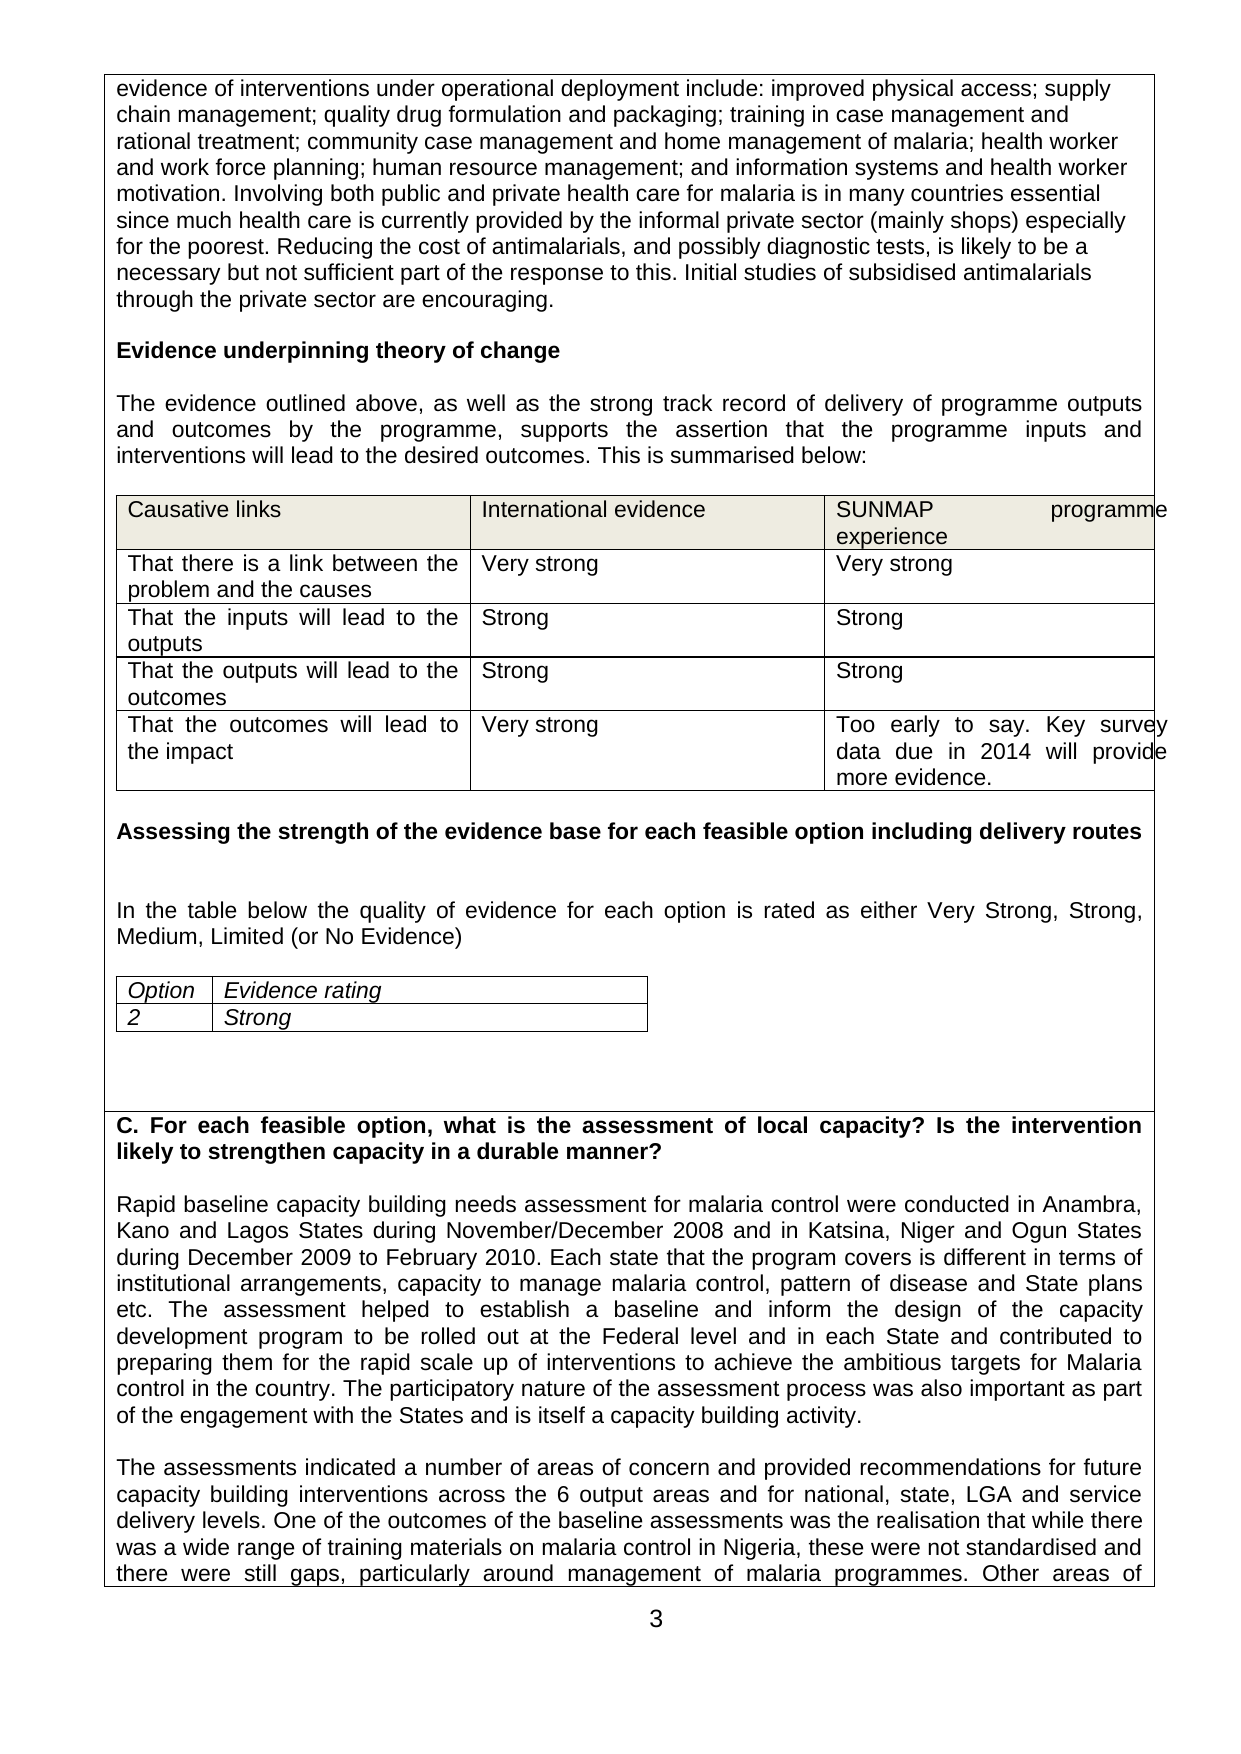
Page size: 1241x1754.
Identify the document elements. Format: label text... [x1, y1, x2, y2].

table_cell That the outputs will lead to the outcomes [117, 658, 470, 710]
table_cell Strong [471, 658, 824, 710]
table_header Evidence rating [213, 977, 647, 1003]
table_header Causative links [117, 496, 470, 549]
table_header Option [117, 977, 212, 1003]
table_cell That the inputs will lead to the outputs [117, 604, 470, 656]
table_cell Very strong [471, 550, 824, 603]
table_cell Strong [213, 1004, 647, 1031]
table_cell Strong [471, 604, 824, 656]
table_cell Strong [825, 658, 1154, 710]
table_cell Very strong [471, 711, 824, 790]
table_cell C. For each feasible option, what is the assessment of local capacity? Is the intervention likely to strengthen capacity in a durable manner? Rapid baseline capacity building needs assessment for malaria control were conducted in Anambra, Kano and Lagos States during November/December 2008 and in Katsina, Niger and Ogun States during December 2009 to February 2010. Each state that the program covers is different in terms of institutional arrangements, capacity to manage malaria control, pattern of disease and State plans etc. The assessment helped to establish a baseline and inform the design of the capacity development program to be rolled out at the Federal level and in each State and contributed to preparing them for the rapid scale up of interventions to achieve the ambitious targets for Malaria control in the country. The participatory nature of the assessment process was also important as part of the engagement with the States and is itself a capacity building activity. The assessments indicated a number of areas of concern and provided recommendations for future capacity building interventions across the 6 output areas and for national, state, LGA and service delivery levels. One of the outcomes of the baseline assessments was the realisation that while there was a wide range of training materials on malaria control in Nigeria, these were not standardised and there were still gaps, particularly around management of malaria programmes. Other areas of concerns highlighted included weakness in existing coordination, operational planning and supply chain systems. At service delivery points there appeared to be poor perception and adherence to policy recommendation on malaria diagnosis and treatment. Consequently, a capacity building package was developed with NMCP to address two overarching themes of programme management and service delivery. In the course of development, it was noted that many training aides had been produced by the NMCP/FMoH (Federal Ministry of Health) with support from development partners, however further discussions with NMCP identified that materials related to the management of malaria control did not exist and needed to be developed. Thus SuNMaP supported NMCP to develop and produce a standard set of materials appropriate for Nigeria, consistent with national policies to ensure that all involved in the management of malaria control at Federal, State, LGA or service delivery points understand their roles and responsibilities to improve programme management and service delivery. The output is 1 curriculum and 14 modules for trainers and trainees (as outlined in the table below) developed through utilising, re-aligning, re-working and updating existing materials and developing new ones where necessary. SuNMaP’s capacity building approach is “a people-centred, pragmatic and focused approach that goes beyond training to improve the knowledge, skills and practices of programme managers and health care providers. It strengthens organisational capacity to implement effective and sustained malaria control within the health system”. The approach recognises and focuses on the vital role of effective teams at federal, state and LGA level in managing malaria control. SuNMaP’s capacity building work has five key objectives: I. Improved capacity for policy development, planning and coordination at National, State and LGA level II. Capacity building technical support customised to respond to the context, divergences, peculiarities and priorities of the intended beneficiaries III. Effective, efficient Malaria Control Programme Teams providing leadership for all key players and working together in a synergistic manner at National, State and LGA level IV. Well established systems for mobilising, harmonising, distributing, utilizing and sustaining resources for malaria control V. Health managers and providers in the public and private sector who know their roles in the prevention, delivery of services and management of malaria control SuNMaP’s capacity building initiative is based on three basic principles:- Consistency with National Policies – capacity building at all levels must be consistent with national policies for malaria control. Stakeholder engagement - stakeholder participation and ownership of capacity building is imperative for sustainability and achieving the programme’s objectives, including: Joint assessment of needs Planning by Stakeholders, with SuNMaP support Implementation by Stakeholders, with SuNMaP support Harmonisation – all agencies, organisations, projects and programmes supporting malaria control working together under national/state government leadership, with “three ones”:- one malaria control policy; one set of capacity building procedures and guidelines; and one operational plan (at the national level and for each state and LGA) SUNMAP’s support for planning and policy development can be summarised by the following matrix: SuNMaP’s capacity building support revolves around five major components as follows: I. Participatory Appraisal/ Assessments II. Building Individual & Team Capabilities III. Strengthening of systems (line systems) IV. Institutional Strengthening (central systems) V. Exit & Sustainability SuNMaP’s capacity building effort recognizes sustainability planning as an integral part of its planning process. For capacity building to be considered a success, there must be an inbuilt mechanism for exit that ensures that gains achieved are not only sustained but improved upon; for this reason all aspects of the programme activities take into cognisance the vital role of stakeholder participation and ownership across the programme outputs. This is particularly important as it relates to the operational planning support and capacity building package. It is anticipated that the programme shall continue to support the hand over process of continuous improvement for capacity building in the short run through technical assistance and hand holding as NMCP and SMCP coordination and technical capacity improves. The active involvement of the personnel from SMCPs and NMCP in the planning and implementation of programme activities such as the capacity building roll out and other technical areas has provided the opportunity for learning by doing with a resultant rise in confidence level of key health staff, the establishment of a pool of technical resource at state and national level in the process of the capacity building roll out is already being exploited by the SMCPs and NMCP outside the frame of SuNMaP supported activities, this technical resource is likely to sustain the current effort outside the geographical scope and lifetime of the programme . The SUNMAP project scored an A+ for its capacity building work at its most recent independent annual review (2012). The following lessons have been learned from SUNMAP’s capacity building work and are being applied in ongoing and future work: At the commencement of the Programme, capacity building was perceived to be limited to Output 1, which is Improved National, State, and LGA level capacity for policy development, planning and coordination. Cumulative experience has shown that capacity building is a cross-cutting issue which transcends each and all of the six Programme outputs. To be effective, capacity building efforts must go beyond the traditional methods of organising training events and employ multi-pronged techniques and approaches including coaching, mentoring, on-the-job training, in-depth training, the use of job aids and readily available guidelines and hands-on support through Integrated Supportive Supervision. Capacity building strategies must take cognisance of the context, divergences, peculiarities and priorities of the intended beneficiaries. This means that there cannot be a one-size-fit-all approach. This makes stakeholder participation and ownership of the process imperative for the achievement of programme objectives and sustainability. Financial sustainability of malaria control Funding for malaria control in Nigeria is still largely donor dependent. Precise data on Government expenditure on malaria control, particularly at subnational levels, is difficult to come by. Between 2008 and 2010 the Federal Government expended at least $80m on malaria control, which suggests a significant increase from previous levels, and does not include expenditure at State and local Government levels. During this period, external donor expenditure on malaria control in Nigeria totalled $491m, indicating the sector is still a long way from being financially independent of external funding. The majority of the funding from government and donor sources during this period was expended on procurement of LLINs for the universal net campaigns. During this two year costed extension, SUNMAP will continue to pursue opportunities for increasing financial contributions from the Government of Nigeria, as detailed below. The Government of Nigeria has recently launched a new “Saving One Million Lives” strategy to save the lives of one million women and children by 2015 through scaling up coverage of key lifesaving interventions, including those that address malaria. Although precise financial allocations for this programme have not yet been released, it is likely that it will involve significant increases in the allocations for malaria control. However, this is unlikely to significantly address the massive malaria financing gap of $1.7 billion currently estimated between 2013 and 2016. The Global Fund’s new funding model stipulates that recipient countries now have to meet counterpart funding requirements based on their level of income per capita. Under the model, Nigeria is classified as a “lower lower middle income country”, and will therefore have to ensure that the Nigerian Government provides at least 20% of the total of government and Global Fund financing. Given the large share of malaria financing in Nigeria currently provided by the Global Fund, this 20% will translate into a significant increase in Government of Nigeria spending on malaria. SUNMAP is encouraging greater financial sustainability through the following ways: Improved planning, budgeting and management of malaria control by government health authorities: Better planning and implementation of malaria programming at Federal and State levels, linked with reforms of State budgeting systems supported by DFID’s health systems (PATHS2) and governance (SPARC) programmes, strengthens the case for improved budgetary allocations to malaria at Federal and State levels. Leveraging additional government funding through the demonstration effect: SUNMAP developed and demonstrated the first universal net campaigns in Nigeria, in Kano and Anambra States, back in 2009. The success of these campaigns, and the political interest they generated, leveraged unprecedented levels of Government funding for additional nets and other costs to replicate the campaign in other States. In the same way, SUNMAP’s support for routine net distributions is designed to stimulate increasing levels of domestic funding for this activity through formal MOUs signed with each of the supported States. Government is also showing interest in scaling up the Seasonal Malaria Chemoprophylaxis (SMC) intervention if the SUNMAP SMC pilot is successful. Improving value for money in malaria programming: SUNMAP’s efforts at improving harmonisation and coordination of malaria programming among multiple donors has been shown to reduce duplication and waste, enabling limited resources to be used more efficiently. In addition, its high level of credibility within the malaria control environment offers the opportunity to replicate SUNMAP’s value for money approach across other malaria partners. Recent VFM analysis performed by SUNMAP (and commended by the UK NAO) indicated unit costs, particularly in capacity building activities, that appear well below those of other partners. SUNMAP is currently carrying out operational research to demonstrate the cost effectiveness of the approach and generate lessons for government and other partners. Advocacy: SUNMAP’s approach prioritises engagement with and advocacy to decision makers and policy makers at national, state and community levels. Advocacy efforts are primarily targeted at promoting the widespread use of effective malaria control measures, and increased government funding for malaria programming. Recent successes include a commitment, facilitated by SUNMAP and DFID, of the Kano State Governor to provide £2.5m in additional funding for malaria activities in 2013. Facilitating sustainable market systems for LLINs: In recognition of the sustainability problems posed by the heavy dependence of malaria prevention on donor funded LLIN supplies, SUNMAP has also been working with the commercial sector to develop sustainable retail markets for LLINs. Using a facilitative “Making Markets work for the Poor (M4P)” approach, the project is helping address key constraints to the bednet retail market. Important interventions include improving access to finance for net distributors; improving branding, marketing and distribution of net products; interventions to improve the desirability of nets and generate demand; and supporting the development of new products which better meet the needs of the population. Improving the health system Malaria is estimated to be responsible for 60% of health facility visits in Nigeria. Given the massive impact of malaria on health services, effective delivery of malaria control will require significant improvements in the building blocks of the health system. Such building blocks include: Health system leadership and governance Health financing Human resources for health. Health commodities and logistics systems. Monitoring and evaluation, including health management information systems. Service delivery. SUNMAP is a malaria focused programme. It is designed to work in partnership with DFID’s health systems programmes, PATHS2 and PRRINN-MNCH, which are focused on transforming the health delivery systems in each of the focus States. SUNMAP engagement with these programmes is targeted at integrating malaria control more closely within the health care delivery systems, to improve the efficiency and sustainability of malaria interventions. Key objectives of PATHS2 and PRRINN-MNCH include: Improved governance of health delivery systems at National and subnational levels, including facilitating fundamental reforms of the way health services are organized and managed. Improved management of the health workforce in focus States. Improved systems for raising revenue for health services, managing the health budget and purchasing health services, in order to improve equity and ensure protection of the poor and vulnerable. Improved systems to ensure the availability of drugs and commodities. Improved health facility infrastructure and service delivery. Improved ability of households and communities to manage their own health problems and hold health services to account. Progress in all these areas is measured through the logframes and monitoring and evaluation arrangements for PATHS2 and PRRINN-MNCH. These programmes due to end in 2014 but the successor MNCH programme will continue to work on the above areas in partnership with SUNMAP. [105, 1112, 1154, 1586]
table_header SUNMAP programme experience [825, 496, 1154, 549]
table_cell Strong [825, 604, 1154, 656]
table_cell That there is a link between the problem and the causes [117, 550, 470, 603]
table_cell B. Theory of change and evidence The programme will impact upon the mortality and morbidity attributable to malaria, through the delivery of preventative and curative commodities); and through capacity building, harmonisation of activities and interests, advocacy and social mobilisation and operational research. Evidence summary Project performance Repeated annual reviews of SUNMAP have affirmed its excellent contribution to Nigeria’s malaria response, and the progress that has been made so far. The last (2012) annual review of the project concluded “Overall the review found that SuNMaP is making good progress in achieving the purpose and outputs of the programme. It is highly regarded among stakeholders as a key leading partner in malaria control in Nigeria whose contributions are greatly valued.” The project scored an “A” at its last annual review in 2012. Epidemiology and Burden The majority of human clinical malaria is caused by Plasmodium falciparum and the great majority of deaths are caused by this species. Plasmodium vivax malaria remains a significant health problem in much of Asia and Latin America. Quoted evidence of the rate of transmission of malaria around the world depends on direct observation and modelling. Using these two approaches there are now a number of maps of malaria, at a global and country level. These demonstrate the very wide range of transmission of malaria from areas where clinical cases are only occasional to those, particularly in West and Central Africa, where unprotected people can receive several infected bites a night and have several clinical episodes of malaria a year. There is therefore a wide divergence between population at risk, and burden of disease. The majority of the deaths occur in Africa, particularly West and Central Africa, due to a combination of very high transmission and weaker health services. There is considerable variation in transmission even within countries with many countries in Africa and Asia having areas of very high transmission and low or no transmission within short distances of one another. Data quality on which existing maps and graphs of malaria transmission are based is variable however, and in particular in many of the poorest areas reliable evidence of malaria transmission is hard to come by. Recent trends in malaria show that malaria burden has dropped substantially both in terms of transmission and clinical burden in a number of countries in Africa which have effective malaria programmes. Evidence for this is strong, although mainly from health service data. Malaria is a significant burden on health systems and on the wider economy and, particularly in Africa, represents a substantial economic burden on households having to pay for prevention and treatment. Community, age, nutritional status and some aspects of economic socio-economic status have an impact on the probability of individuals both acquiring malaria and dying from it. In fragile/conflict affected states where malaria control and other public health services break down malaria can often have a significant resurgence. Examples of this include Afghanistan and Burundi. There is an on-going debate on the effects of climate change on malaria. Malaria is likely to be transmitted higher up in highland areas and may spread into some areas it was previously not found due to global warming, but this effect is probably modest and it is changes in rainfall patterns that are likely to be the main driver of changes in transmission; the effects of climate change on rainfall are currently unpredictable in most malaria-endemic countries. Climate change will therefore move malaria around. It is unclear whether this will lead to an overall increase (or decrease) in malaria all other things being equal. Changes in water management and sanitation, agricultural practices, urbanisation and deforestation all have significant impact on malaria transmission. Interventions and Delivery Vector control. There is strong evidence for the use of insecticide treated bednets (ITNs), long lasting insecticide treated nets (LLINs) and indoor residual spraying (IRS) in areas where the predominant mosquito species bite and rest indoors. This is in the majority of Africa and a number of other areas in Asia, although in areas of Asia and Latin America much or most transmission is outdoors. Evidence that ITNs, LLINs and IRS work under trial conditions is very clear. Evidence to what is the best delivery mechanism for insecticide treated bed nets is less strong and more context specific. There is a long standing debate around the role of free net distribution vs vouchers vs subsidy to increase coverage levels from their current low rates particularly in Africa. A mixed delivery method is probably appropriate in most settings. IRS has generally had to be delivered by vertical programmes. A number of novel methods of delivering insecticides such as curtains or blankets and tarpaulins in emergencies have been shown to work. There are a number of non-insecticide based approaches to vector control including larvae control, changed water management and building out malaria. These have an established place in certain environments although they are generally less useful across Africa where major vectors have many breeding sites. Novel methods including genetically modified mosquitoes are being considered but are a long way from deployment. Case Management: Diagnosis and Treatment Diagnostic Tests for Malaria Whilst light microscopy remains the most widely used form of malaria diagnosis, rapid diagnostic tests (RDTs) are becoming increasingly used. These are sensitive and specific and increasingly heat stable. They have advantages in certain situations particularly where there is low throughput of tests and where electricity is not available, for example peripheral areas. Deploying tests without training however does not lead to improve diagnosis as the results are often ignored. There is good evidence that malaria is significantly over-diagnosed in formal health care settings in Africa and possibly in Asia. At the same time malaria is often not diagnosed because people do not reach formal health care. Improving diagnostic tests and training can help with the first but not second of these. The role of rapid diagnostic tests in the private sector is currently unclear. Drugs for malaria There are a wide range of potential drugs for malaria. A major limitation of available drugs is drug resistance. There is now some drug resistance to almost all the older anti-malarial drugs used either alone or increasingly in combination. Broadly there is extensive drug resistance throughout South East Asia and to the lesser extent the rest of Asia. In this area artemisinin combination drugs (ACTs) are the only realistic option. Early evidence of artemisinin resistance exists in South East Asia. There is however a need for new drug classes since drug resistance to malaria is a matter when, not if. New and more effective drugs including ACTs cost more than older drugs and this causes significant problems of willingness to pay in areas where the majority of care is through the informal private sector (shops and drug-sellers); the informal private sector is the predominant source for antimalarials in much of Africa and Asia. The recommended ACTs for treatment of uncomplicated malaria in Nigeria are Artemether-Lumefantrine and Artesunate-Amodiaquine. The 2009 Drug Therapeutic Efficacy Tests carried out on these medicines in the country have confirmed that they remain efficacious. Nigeria is currently rolling out RDTs nationally in line with WHO recommendations for confirmed diagnosis prior to treatment. Whilst evidence for which drugs work under control trials is a very strong, evidence on what is the most effective ways to get drugs to those who need them is much more variable. Highly effective drugs that reach only a fraction of those who need them have relatively limited operational impact. There are multiple steps along the pathway between a child or adult first having symptoms and their receiving effective drugs where they can fall off. This includes: failure to seek care of any kind; physical barriers to access to formal health care (e.g. distance, mountains); poor diagnosis in the private, informal or formal sector; absent drugs; unaffordable drugs; poor quality and fake drugs; and failure to take a course completely. Each of these requires different possible solutions, and testing of these is only beginning in many areas. Solutions to failure to seek care are likely to be largely around education and awareness campaigns. Reducing the impact of physical access to antimalarials includes community health workers, home base delivery of care, and improving transport in rural areas. All of these have some evidence but it is mixed and likely to be locally specific. For those seeking care in the private sector there is reasonable evidence from a very limited range of studies that interventions with shops and other drug providers can significantly improve the quality of care provided. Improving adherence to drugs is likely to revolve around drug packaging and training of health care workers and other providers. Management of the epidemic of fake drugs is likely to require a combination of improved detection and law enforcement but in particular it is likely to involve reducing the cost of effective drugs to end users (although formal evidence that this works is so far limited). Drugs can be used to prevent malaria. There is now strong evidence to support intermittent preventive treatment in pregnancy (IPTp), intermittent preventive treatment in infancy (IPTi) and intermittence preventive treatment in children (IPTc). There are however operational questions with all of these. In particular the level of transmission at which they cease to be effective is currently unclear. Which drugs to use, particularly in pregnancy, remains a difficult question on which evidence is limited. Different methods of delivery also have to be considered, particularly in areas where malaria is seasonal. WHO has recently issued a new policy recommendation for Seasonal Malaria Chemoprevention (SMC) involving the intermittent administration of full treatment courses of an antimalarial treatment combination during the malaria season to prevent malaria illness among children under five, in areas with highly seasonal malaria transmission. While the potential benefits of SMC are substantial, more research is needed to determine if and how this can be a practical approach to malaria control. Northern Nigeria is in a geographical area where SMC could potentially be a powerful intervention. A Cochrane review of trials that evaluated the impact of SMC in preventing malaria in pre-school children living in endemic areas with seasonal transmission showed that SMC prevented approximately three quarters of all clinical malaria episodes and a similar proportion of severe malaria episodes and that these effects remained even where insecticide treated net usage is high. Other studies have also shown the beneficial additive effect of SMC given during the transmission season alongside other malaria control interventions such as the distribution and promotion of use of LLINs, Whilst evidence that vector control methods and drugs work is very strong under ideal conditions, evidence around delivery channels and how cost effective these are is much more variable and context specific. This applies to drugs, diagnostics, insecticide treated bed nets, and other vector control measures. Sustainability and affordability in particular are unclear for several of these, and evidence of how best to engage the private sector is in most areas sketchy. Whilst nutrition does appear to be associated with increased severity of malaria, evidence that nutrition interventions have a significant impact on malaria is limited or absent. Interventions in high-risk groups: pregnancy Malaria in pregnancy requires specific interventions. Evidence for providing insecticide treated bed nets for pregnant women in high malaria transmission settings is very strong. Evidence for intermittent preventive treatment is also strong with the caveats mentioned above. Behaviour change approaches Advocacy and behaviour change communications have been a key component of Nigeria’s fight against malaria since 2004,,. Malaria awareness-raising, advocacy, case management, and prevention efforts have reaped the benefits of social science research and as a result, many programs are implemented and evaluated in a more effective manner than in the past. There is empirical evidence to show that communication plays a vital role in changing knowledge, creating positive attitudes and improving practice of positive health behaviour,. Approaches to health systems In much of Africa and Asia the problem is not that there are no preventive measures and drugs which are proven to work, but rather that they do not get to the people who need them. This is a failure of health systems which in many countries is extreme. Usually this is due to multiple stages. Evidence suggests that independent activities need to be undertaken to address each of the individual steps rather than assuming that a single intervention will achieve significantly stronger health systems. Research on this area has been variable and sometimes context specific. Areas where there is some evidence of interventions under operational deployment include: improved physical access; supply chain management; quality drug formulation and packaging; training in case management and rational treatment; community case management and home management of malaria; health worker and work force planning; human resource management; and information systems and health worker motivation. Involving both public and private health care for malaria is in many countries essential since much health care is currently provided by the informal private sector (mainly shops) especially for the poorest. Reducing the cost of antimalarials, and possibly diagnostic tests, is likely to be a necessary but not sufficient part of the response to this. Initial studies of subsidised antimalarials through the private sector are encouraging. Evidence underpinning theory of change The evidence outlined above, as well as the strong track record of delivery of programme outputs and outcomes by the programme, supports the assertion that the programme inputs and interventions will lead to the desired outcomes. This is summarised below: Assessing the strength of the evidence base for each feasible option including delivery routes In the table below the quality of evidence for each option is rated as either Very Strong, Strong, Medium, Limited (or No Evidence) [105, 75, 1154, 1111]
table_cell 2 [117, 1004, 212, 1031]
table_cell Very strong [825, 550, 1154, 603]
table_header International evidence [471, 496, 824, 549]
table_cell Too early to say. Key survey data due in 2014 will provide more evidence. [825, 711, 1154, 790]
table_cell That the outcomes will lead to the impact [117, 711, 470, 790]
